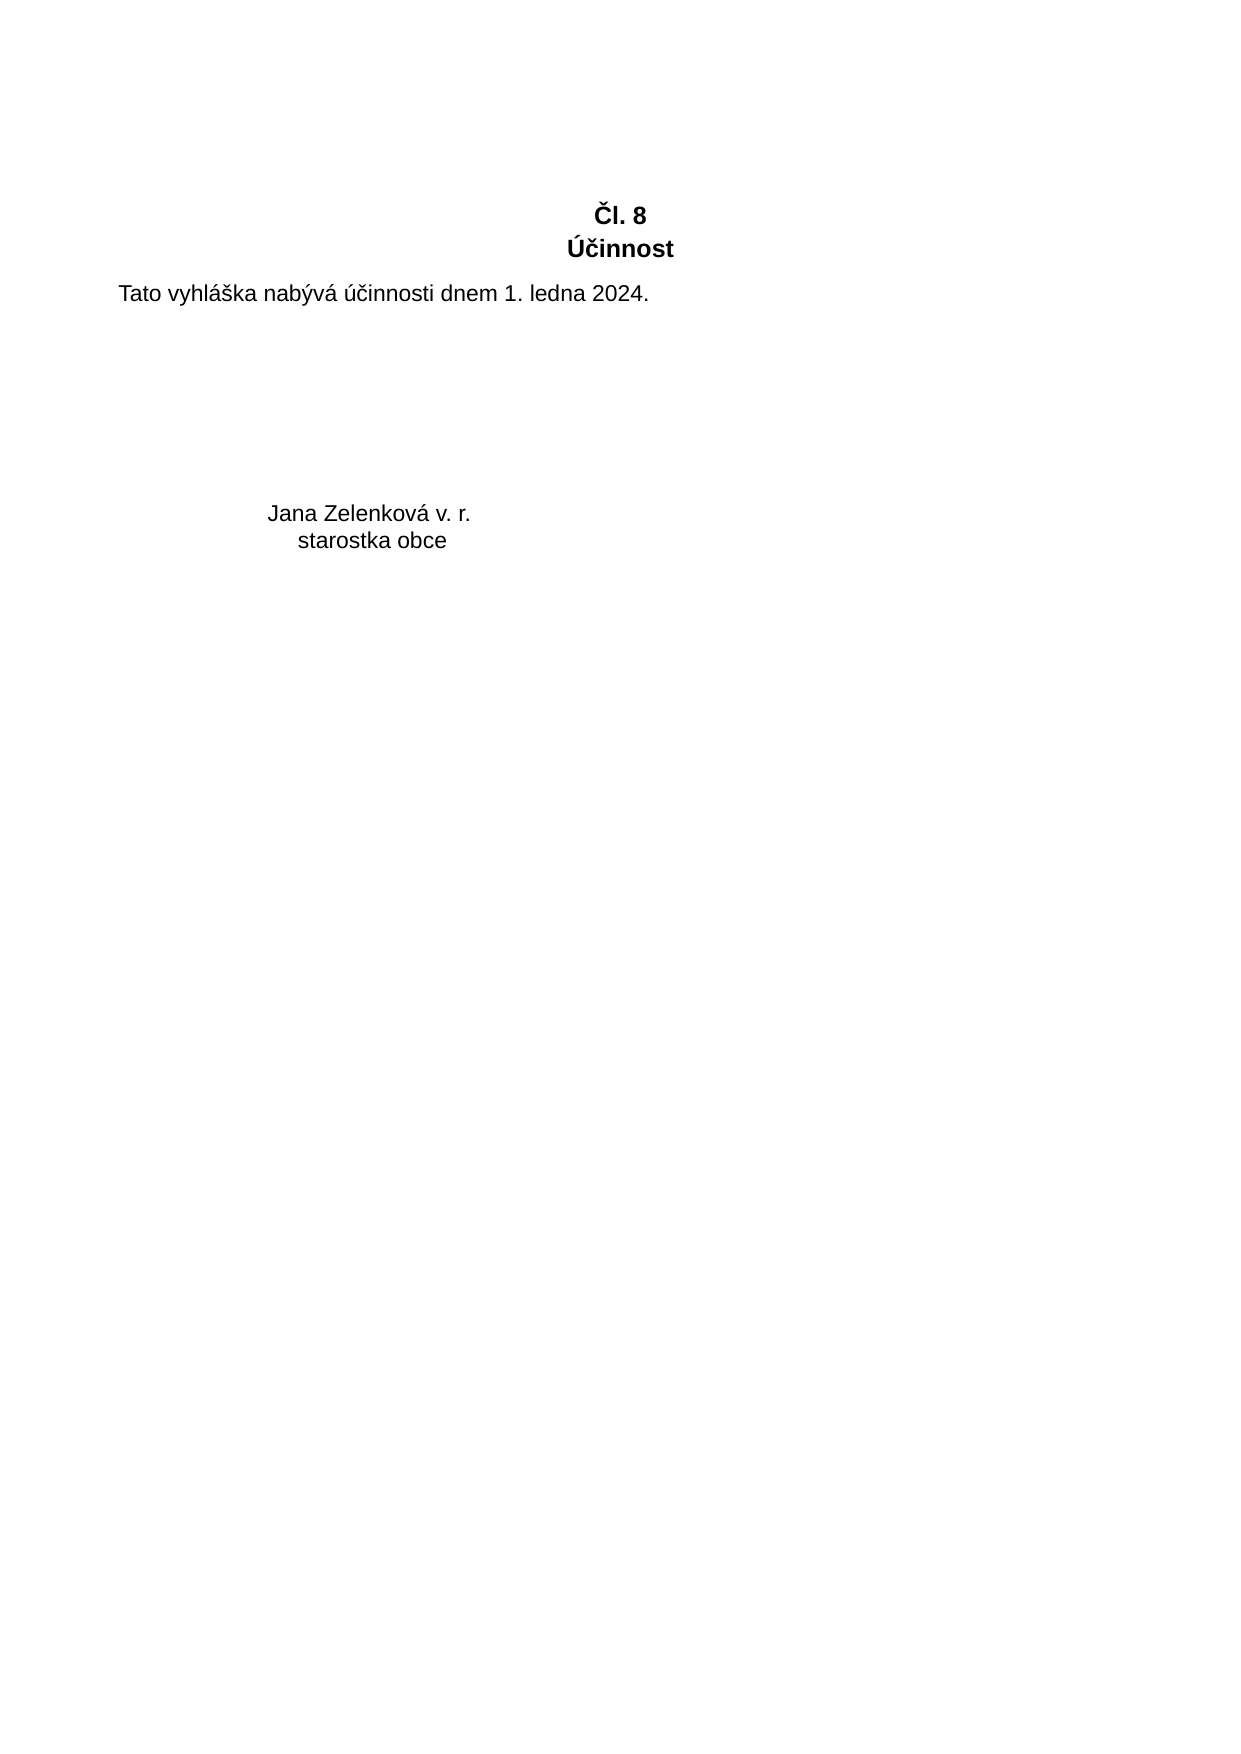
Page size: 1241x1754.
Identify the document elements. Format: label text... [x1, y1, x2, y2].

text Tato vyhláška nabývá účinnosti dnem 1. ledna 2024. [118, 280, 1122, 306]
subtitle Čl. 8 Účinnost [118, 201, 1122, 263]
table_header Jana Zelenková v. r. starostka obce [118, 441, 620, 559]
table_cell [620, 559, 1122, 677]
table_header [620, 441, 1122, 559]
table_cell [118, 559, 620, 677]
